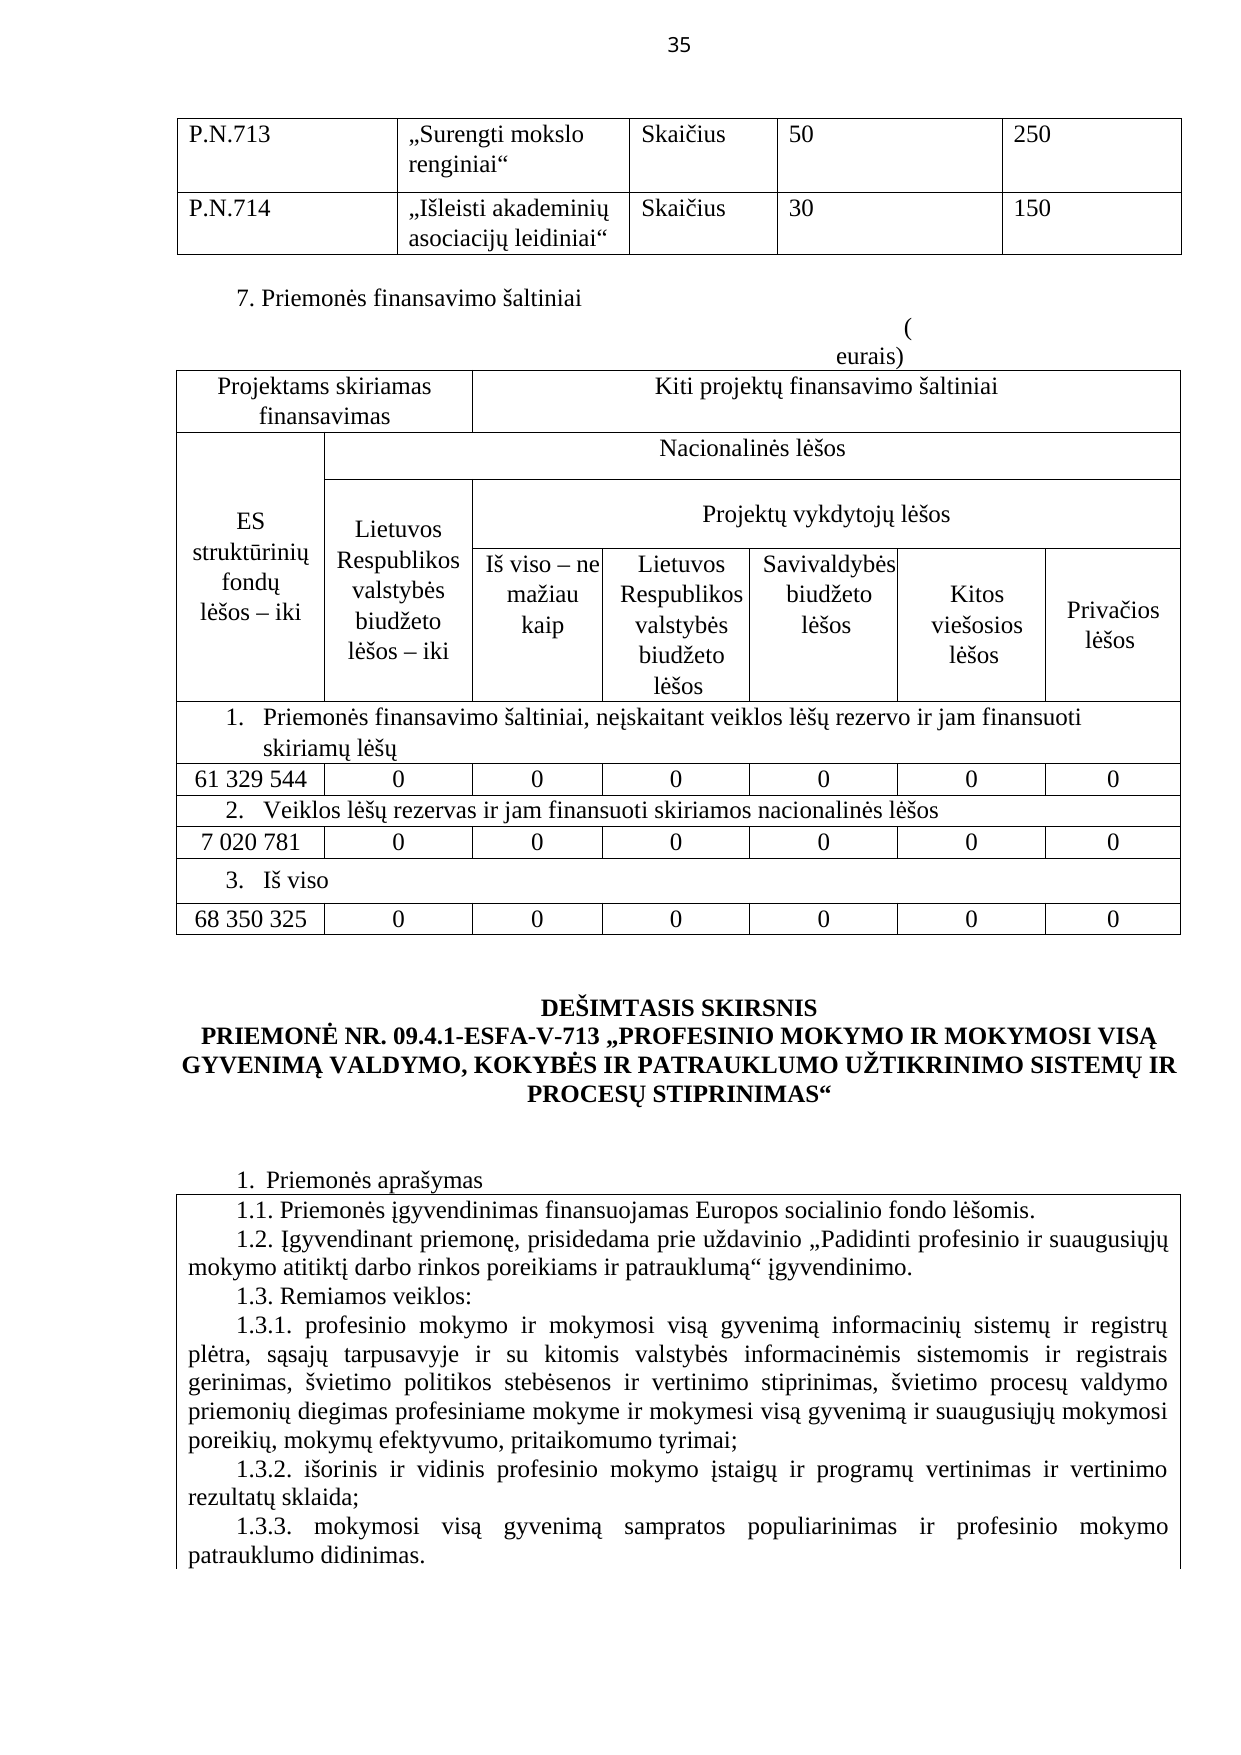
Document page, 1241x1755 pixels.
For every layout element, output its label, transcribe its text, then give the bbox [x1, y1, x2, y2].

table_cell Iš viso – ne mažiau kaip [473, 549, 602, 701]
table_cell 68 350 325 [177, 904, 324, 934]
table_cell 0 [603, 904, 749, 934]
table_cell 0 [898, 904, 1045, 934]
table_cell Skaičius [630, 119, 777, 192]
table_cell 0 [473, 904, 602, 934]
table_cell Kitos viešosios lėšos [898, 549, 1045, 701]
table_cell 1.2. Įgyvendinant priemonę, prisidedama prie uždavinio „Padidinti profesinio ir suaugusiųjų mokymo atitiktį darbo rinkos poreikiams ir patrauklumą“ įgyvendinimo. [177, 1224, 1180, 1281]
table_cell Projektų vykdytojų lėšos [473, 480, 1180, 548]
text (eurais) [177, 312, 904, 370]
table_cell 2. Veiklos lėšų rezervas ir jam finansuoti skiriamos nacionalinės lėšos [177, 796, 1180, 826]
table_cell 0 [325, 764, 472, 794]
table_cell 0 [473, 764, 602, 794]
table_header Projektams skiriamas finansavimas [177, 371, 472, 432]
table_cell Privačios lėšos [1046, 549, 1180, 701]
table_cell 30 [778, 193, 1002, 254]
table_cell 0 [325, 827, 472, 857]
table_header Kiti projektų finansavimo šaltiniai [473, 371, 1180, 432]
text 1. Priemonės aprašymas [236, 1165, 1181, 1194]
table_cell 0 [325, 904, 472, 934]
table_cell 0 [750, 827, 897, 857]
text 7. Priemonės finansavimo šaltiniai [177, 283, 1181, 312]
table_cell 50 [778, 119, 1002, 192]
table_cell ES struktūrinių fondų lėšos – iki [177, 433, 324, 701]
table_cell 0 [603, 827, 749, 857]
table_cell 0 [898, 764, 1045, 794]
table_cell 150 [1003, 193, 1181, 254]
text PRIEMONĖ NR. 09.4.1-ESFA-V-713 „PROFESINIO MOKYMO IR MOKYMOSI VISĄ GYVENIMĄ VALDYMO, KOKYBĖS IR PATRAUKLUMO UŽTIKRINIMO SISTEMŲ IR PROCESŲ STIPRINIMAS“ [177, 1021, 1181, 1108]
table_header 1.1. Priemonės įgyvendinimas finansuojamas Europos socialinio fondo lėšomis. [177, 1195, 1180, 1224]
table_cell 0 [1046, 904, 1180, 934]
table_cell 1. Priemonės finansavimo šaltiniai, neįskaitant veiklos lėšų rezervo ir jam finansuoti skiriamų lėšų [177, 702, 1180, 763]
table_cell 61 329 544 [177, 764, 324, 794]
table_cell Skaičius [630, 193, 777, 254]
table_cell 0 [750, 764, 897, 794]
table_cell Lietuvos Respublikos valstybės biudžeto lėšos – iki [325, 480, 472, 701]
table_cell „Surengti mokslo renginiai“ [398, 119, 629, 192]
table_cell 1.3. Remiamos veiklos: 1.3.1. profesinio mokymo ir mokymosi visą gyvenimą informacinių sistemų ir registrų plėtra, sąsajų tarpusavyje ir su kitomis valstybės informacinėmis sistemomis ir registrais gerinimas, švietimo politikos stebėsenos ir vertinimo stiprinimas, švietimo procesų valdymo priemonių diegimas profesiniame mokyme ir mokymesi visą gyvenimą ir suaugusiųjų mokymosi poreikių, mokymų efektyvumo, pritaikomumo tyrimai; 1.3.2. išorinis ir vidinis profesinio mokymo įstaigų ir programų vertinimas ir vertinimo rezultatų sklaida; 1.3.3. mokymosi visą gyvenimą sampratos populiarinimas ir profesinio mokymo patrauklumo didinimas. [177, 1281, 1180, 1569]
table_cell 0 [750, 904, 897, 934]
table_cell P.N.713 [178, 119, 397, 192]
text DEŠIMTASIS SKIRSNIS [177, 993, 1181, 1021]
table_cell „Išleisti akademinių asociacijų leidiniai“ [398, 193, 629, 254]
table_cell 250 [1003, 119, 1181, 192]
table_cell Savivaldybės biudžeto lėšos [750, 549, 897, 701]
table_cell 0 [1046, 827, 1180, 857]
table_cell 0 [473, 827, 602, 857]
table_cell 0 [898, 827, 1045, 857]
table_cell 0 [1046, 764, 1180, 794]
table_cell 7 020 781 [177, 827, 324, 857]
table_cell P.N.714 [178, 193, 397, 254]
table_cell 0 [603, 764, 749, 794]
table_cell 3. Iš viso [177, 859, 1180, 903]
table_cell Nacionalinės lėšos [325, 433, 1180, 479]
table_cell Lietuvos Respublikos valstybės biudžeto lėšos [603, 549, 749, 701]
